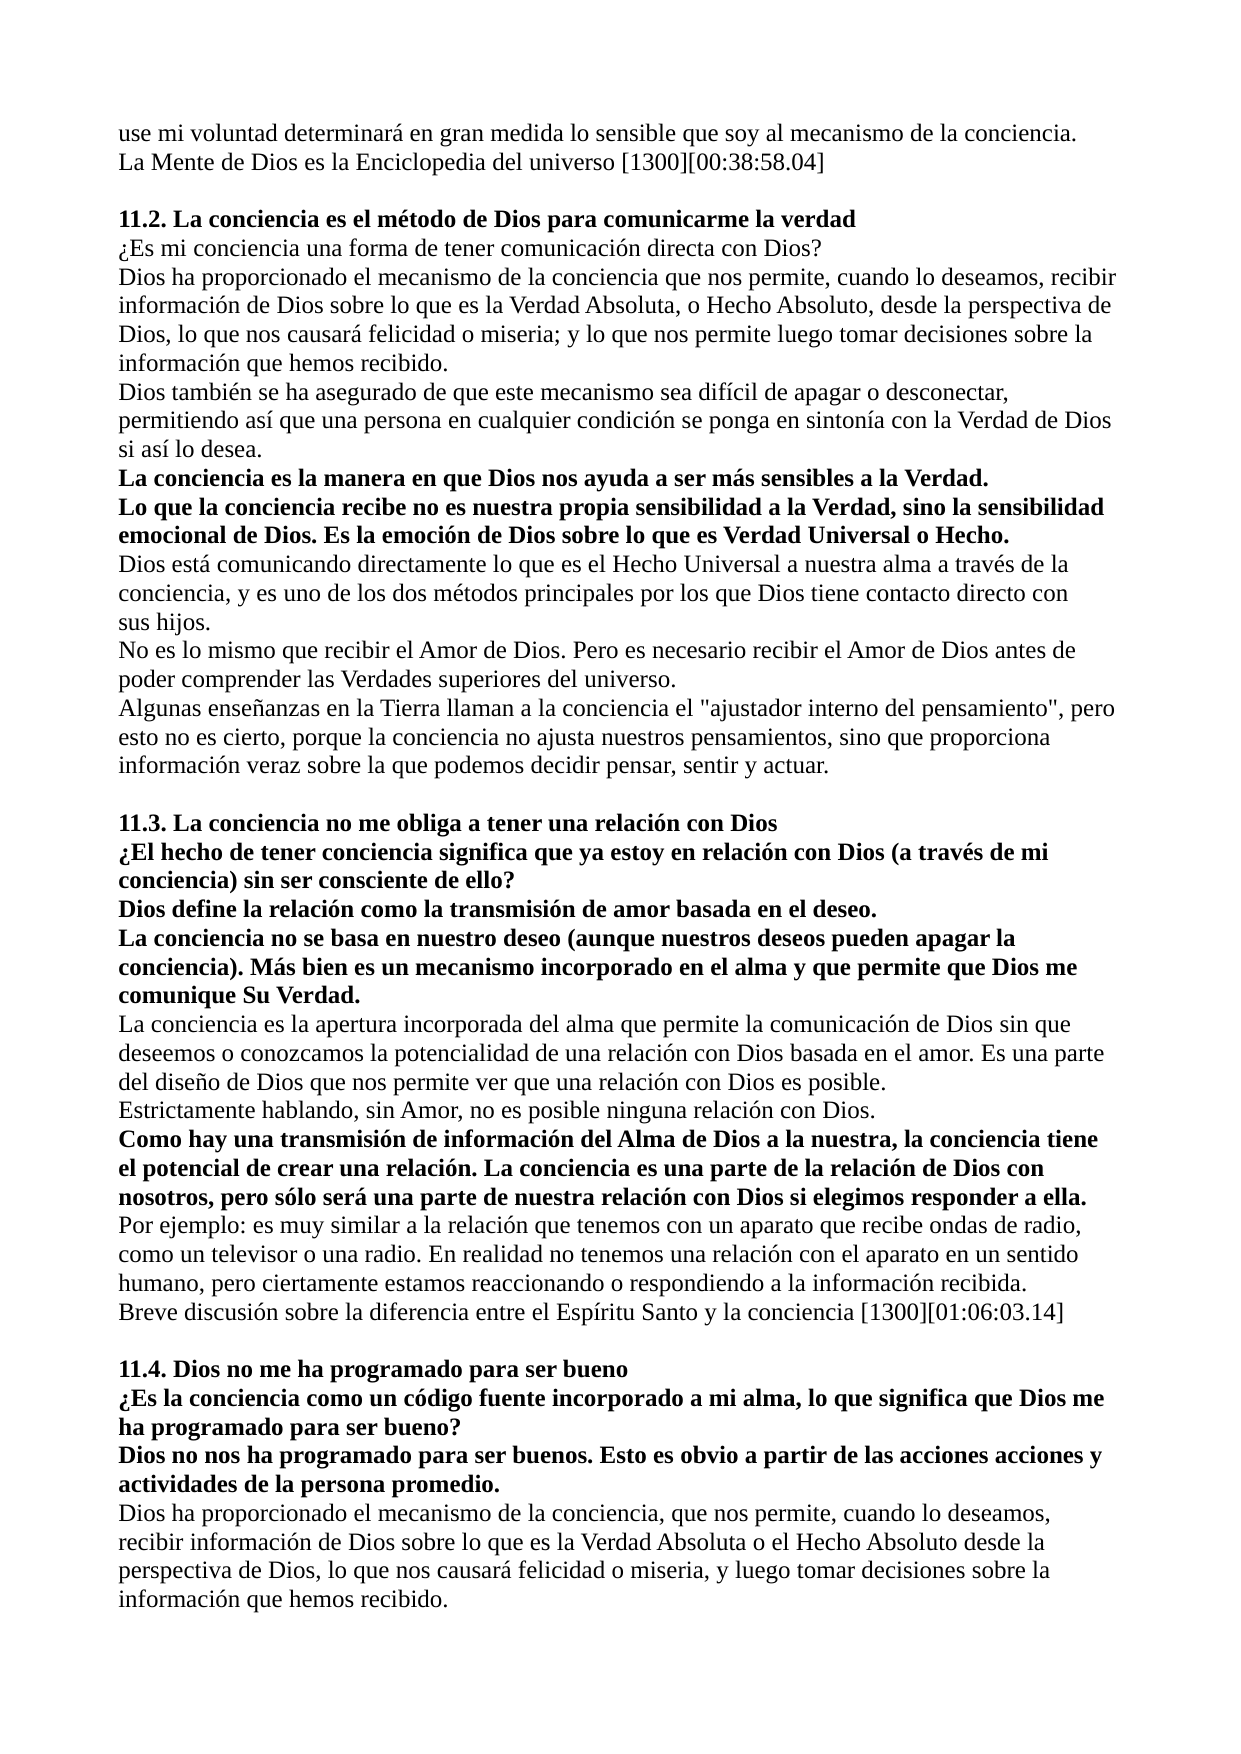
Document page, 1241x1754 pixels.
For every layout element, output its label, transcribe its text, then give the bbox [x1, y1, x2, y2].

text La conciencia no se basa en nuestro deseo (aunque nuestros deseos pueden apagar la conciencia). Más bien es un mecanismo incorporado en el alma y que permite que Dios me comunique Su Verdad. [118, 923, 1122, 1009]
text Dios ha proporcionado el mecanismo de la conciencia, que nos permite, cuando lo deseamos, recibir información de Dios sobre lo que es la Verdad Absoluta o el Hecho Absoluto desde la perspectiva de Dios, lo que nos causará felicidad o miseria, y luego tomar decisiones sobre la información que hemos recibido. [118, 1498, 1122, 1613]
text ¿Es mi conciencia una forma de tener comunicación directa con Dios? [118, 233, 1122, 262]
text como un televisor o una radio. En realidad no tenemos una relación con el aparato en un sentido humano, pero ciertamente estamos reaccionando o respondiendo a la información recibida. [118, 1239, 1122, 1297]
text La conciencia es la manera en que Dios nos ayuda a ser más sensibles a la Verdad. [118, 463, 1122, 492]
text No es lo mismo que recibir el Amor de Dios. Pero es necesario recibir el Amor de Dios antes de poder comprender las Verdades superiores del universo. [118, 636, 1122, 693]
text ¿Es la conciencia como un código fuente incorporado a mi alma, lo que significa que Dios me ha programado para ser bueno? [118, 1383, 1122, 1441]
text Por ejemplo: es muy similar a la relación que tenemos con un aparato que recibe ondas de radio, [118, 1211, 1122, 1239]
text 11.4. Dios no me ha programado para ser bueno [118, 1354, 1122, 1383]
text Dios está comunicando directamente lo que es el Hecho Universal a nuestra alma a través de la conciencia, y es uno de los dos métodos principales por los que Dios tiene contacto directo con [118, 549, 1122, 607]
text ¿El hecho de tener conciencia significa que ya estoy en relación con Dios (a través de mi conciencia) sin ser consciente de ello? [118, 837, 1122, 894]
text Como hay una transmisión de información del Alma de Dios a la nuestra, la conciencia tiene el potencial de crear una relación. La conciencia es una parte de la relación de Dios con nosotros, pero sólo será una parte de nuestra relación con Dios si elegimos responder a ella. [118, 1124, 1122, 1211]
text 11.2. La conciencia es el método de Dios para comunicarme la verdad [118, 176, 1122, 233]
text 11.3. La conciencia no me obliga a tener una relación con Dios [118, 808, 1122, 837]
text Breve discusión sobre la diferencia entre el Espíritu Santo y la conciencia [1300][01:06:03.14] [118, 1297, 1122, 1326]
text Lo que la conciencia recibe no es nuestra propia sensibilidad a la Verdad, sino la sensibilidad emocional de Dios. Es la emoción de Dios sobre lo que es Verdad Universal o Hecho. [118, 492, 1122, 549]
text La conciencia es la apertura incorporada del alma que permite la comunicación de Dios sin que deseemos o conozcamos la potencialidad de una relación con Dios basada en el amor. Es una parte del diseño de Dios que nos permite ver que una relación con Dios es posible. [118, 1009, 1122, 1096]
text Dios define la relación como la transmisión de amor basada en el deseo. [118, 894, 1122, 923]
text sus hijos. [118, 607, 1122, 636]
text Dios ha proporcionado el mecanismo de la conciencia que nos permite, cuando lo deseamos, recibir información de Dios sobre lo que es la Verdad Absoluta, o Hecho Absoluto, desde la perspectiva de Dios, lo que nos causará felicidad o miseria; y lo que nos permite luego tomar decisiones sobre la información que hemos recibido. [118, 262, 1122, 377]
text Algunas enseñanzas en la Tierra llaman a la conciencia el "ajustador interno del pensamiento", pero esto no es cierto, porque la conciencia no ajusta nuestros pensamientos, sino que proporciona información veraz sobre la que podemos decidir pensar, sentir y actuar. [118, 693, 1122, 779]
text Dios también se ha asegurado de que este mecanismo sea difícil de apagar o desconectar, permitiendo así que una persona en cualquier condición se ponga en sintonía con la Verdad de Dios si así lo desea. [118, 377, 1122, 463]
text Estrictamente hablando, sin Amor, no es posible ninguna relación con Dios. [118, 1096, 1122, 1124]
text Dios no nos ha programado para ser buenos. Esto es obvio a partir de las acciones acciones y actividades de la persona promedio. [118, 1441, 1122, 1498]
text use mi voluntad determinará en gran medida lo sensible que soy al mecanismo de la conciencia. La Mente de Dios es la Enciclopedia del universo [1300][00:38:58.04] [118, 118, 1122, 176]
